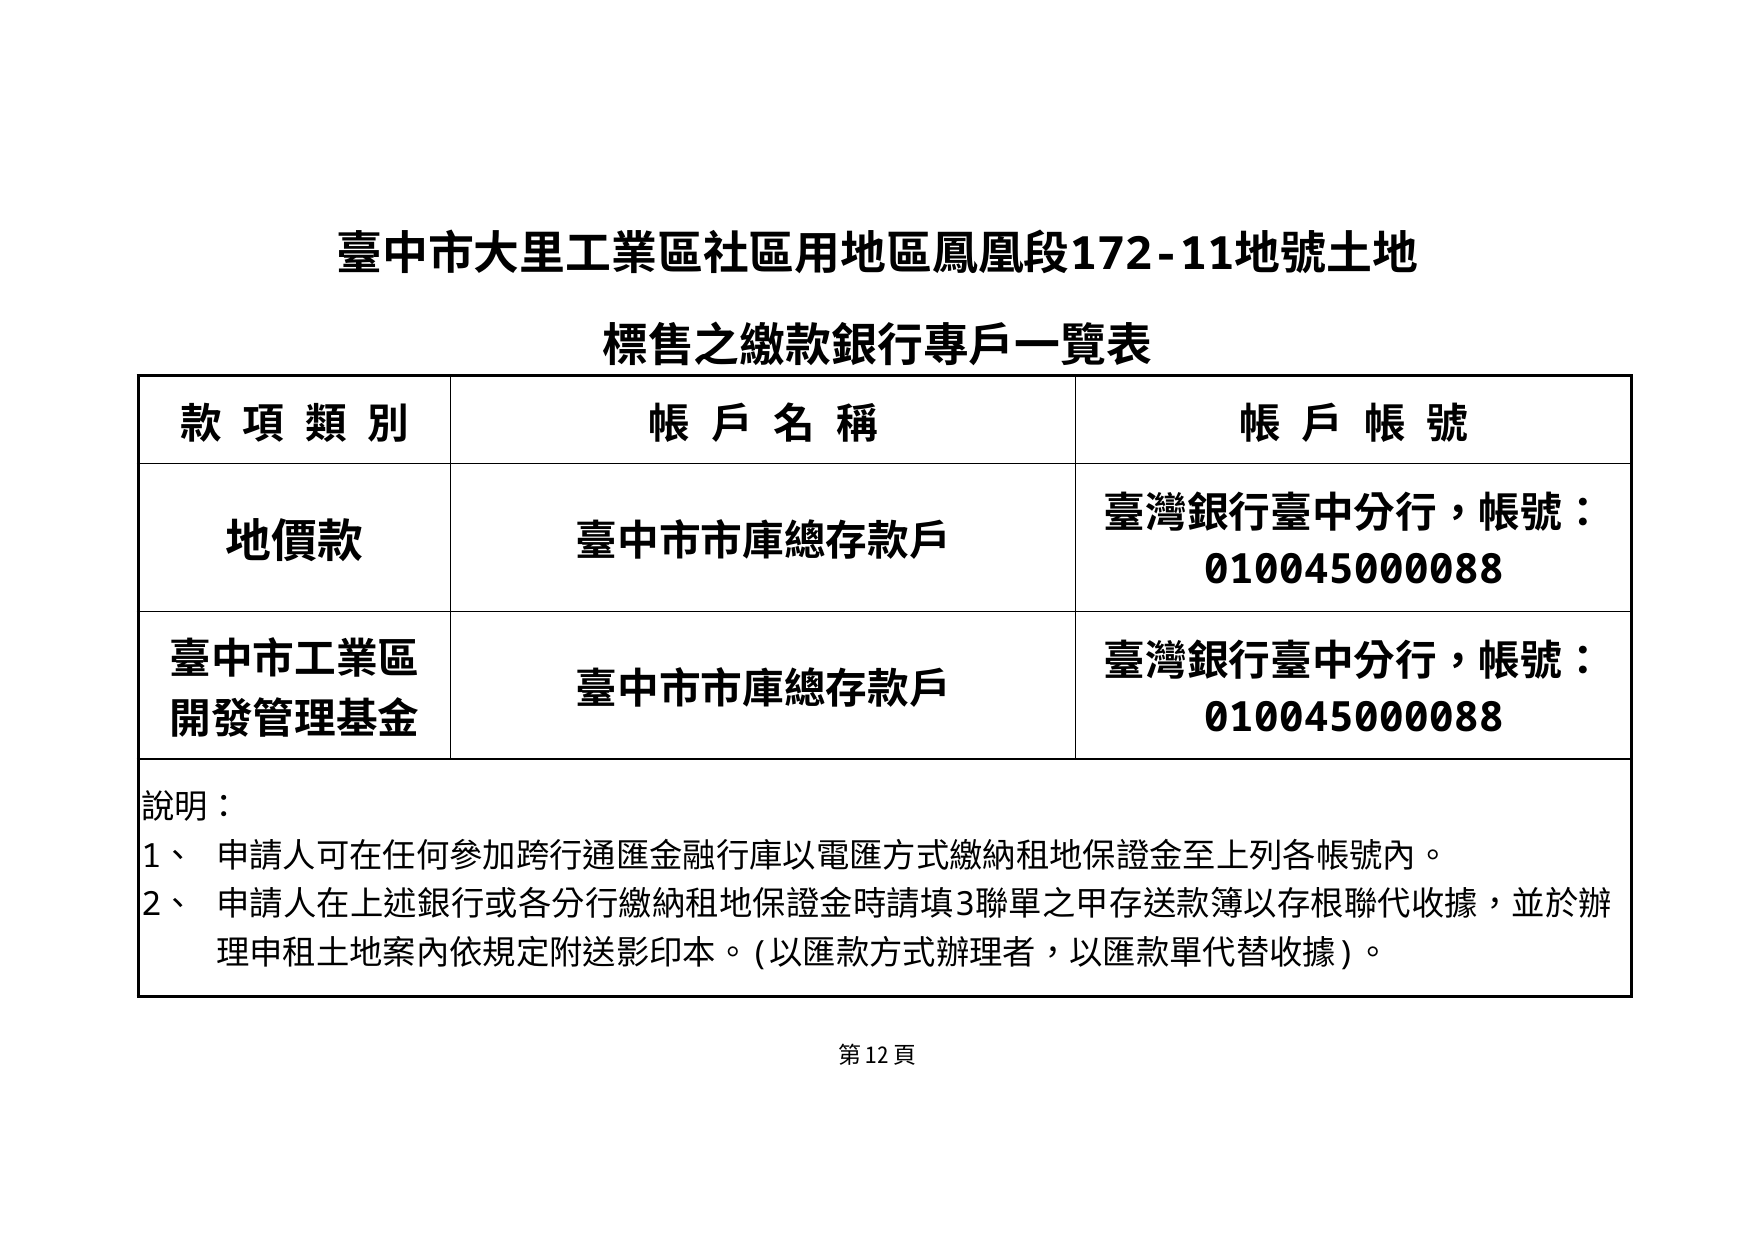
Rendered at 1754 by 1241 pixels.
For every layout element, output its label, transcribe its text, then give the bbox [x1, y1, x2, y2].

table_cell 地價款 [140, 464, 450, 611]
table_cell 臺灣銀行臺中分行，帳號：010045000088 [1076, 464, 1630, 611]
text 標售之繳款銀行專戶一覽表 [148, 308, 1606, 374]
table_cell 說明： 申請人可在任何參加跨行通匯金融行庫以電匯方式繳納租地保證金至上列各帳號內。 申請人在上述銀行或各分行繳納租地保證金時請填3聯單之甲存送款簿以存根聯代收據，並於辦理申租土地案內依規定附送影印本。(以匯款方式辦理者，以匯款單代替收據)。 [140, 760, 1630, 994]
table_cell 臺灣銀行臺中分行，帳號：010045000088 [1076, 612, 1630, 758]
table_cell 臺中市市庫總存款戶 [451, 612, 1075, 758]
table_cell 臺中市工業區 開發管理基金 [140, 612, 450, 758]
text 臺中市大里工業區社區用地區鳳凰段172-11地號土地 [148, 216, 1606, 283]
table_cell 臺中市市庫總存款戶 [451, 464, 1075, 611]
table_header 帳 戶 名 稱 [451, 377, 1075, 463]
table_header 帳 戶 帳 號 [1076, 377, 1630, 463]
table_header 款 項 類 別 [140, 377, 450, 463]
